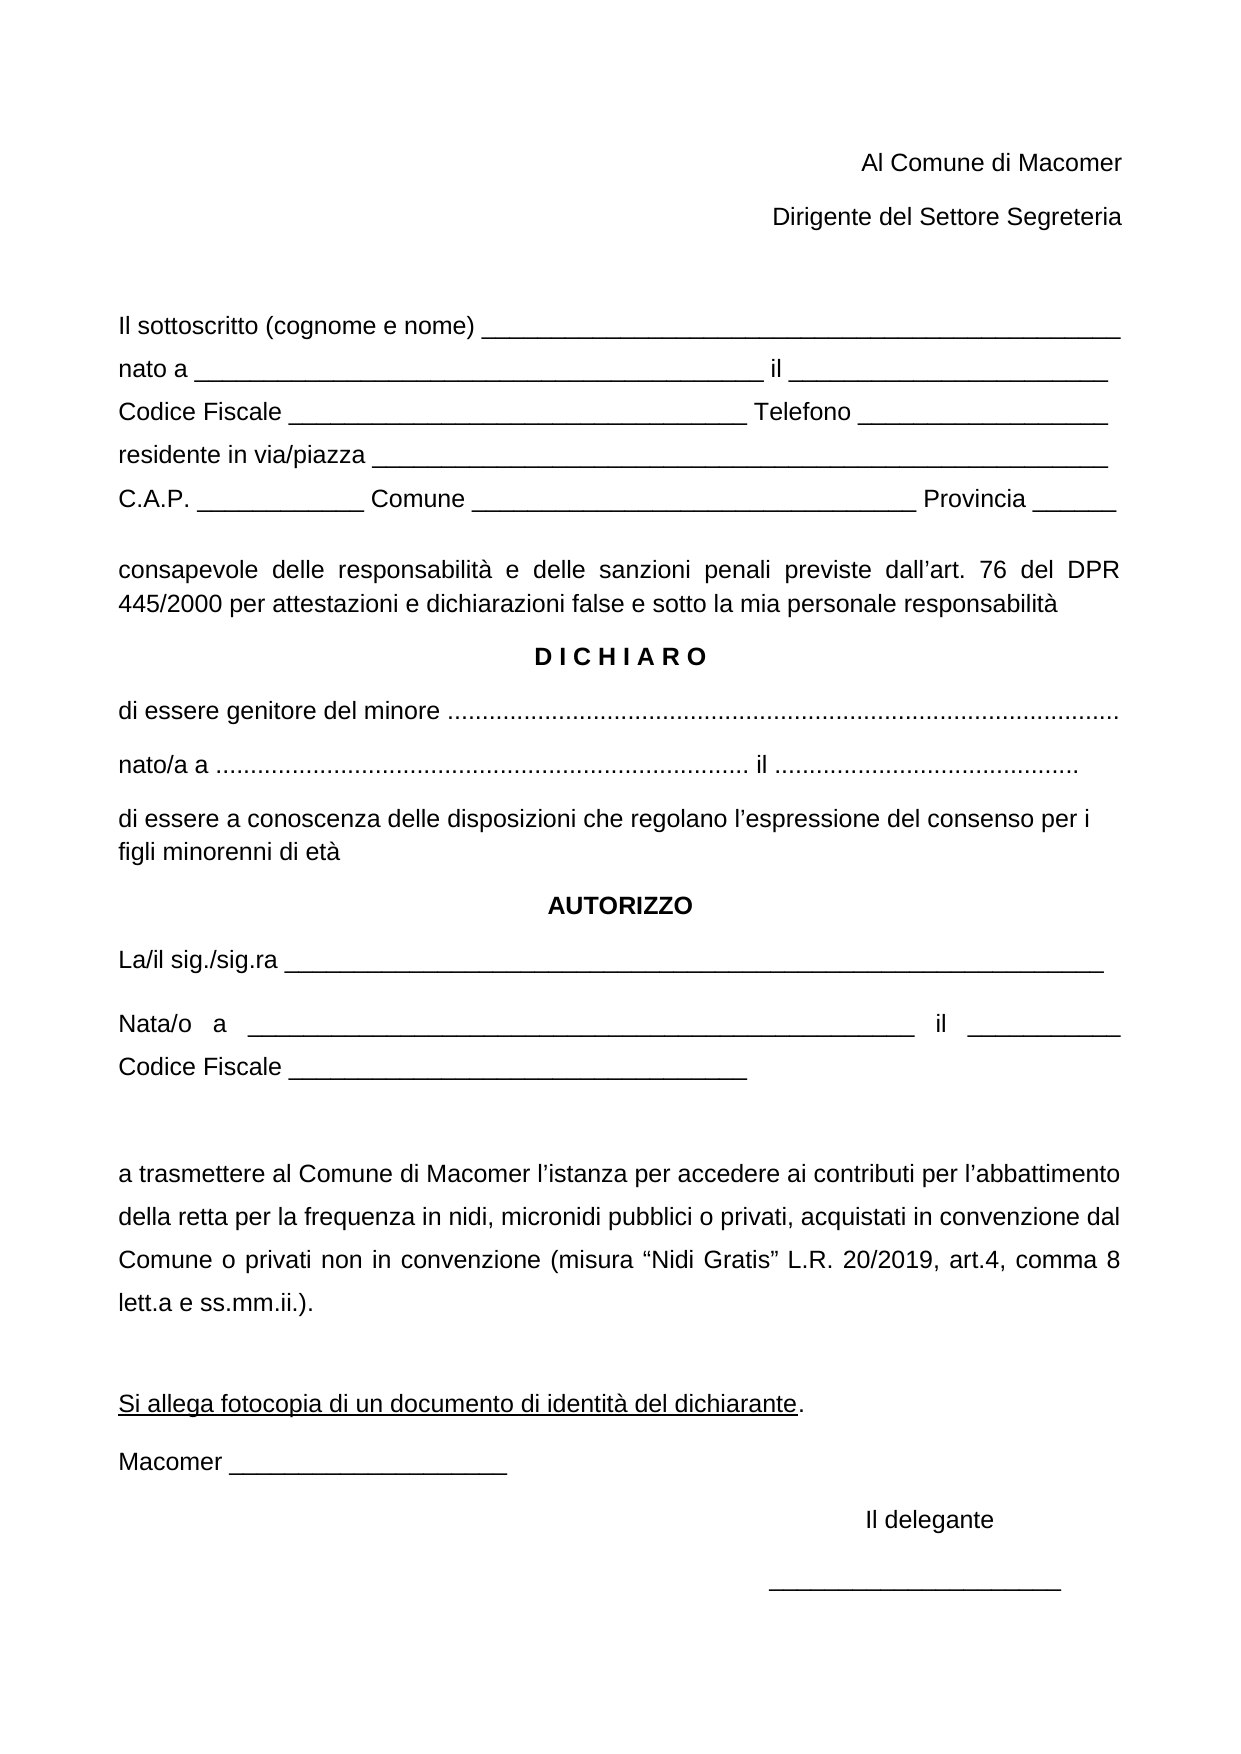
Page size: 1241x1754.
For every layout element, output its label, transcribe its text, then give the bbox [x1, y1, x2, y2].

text nato/a a ............................................................................. il ............................................ [118, 750, 1122, 779]
text a trasmettere al Comune di Macomer l’istanza per accedere ai contributi per l’abbattimento della retta per la frequenza in nidi, micronidi pubblici o privati, acquistati in convenzione dal Comune o privati non in convenzione (misura “Nidi Gratis” L.R. 20/2019, art.4, comma 8 lett.a e ss.mm.ii.). [118, 1159, 1122, 1317]
text Al Comune di Macomer [118, 148, 1122, 176]
text consapevole delle responsabilità e delle sanzioni penali previste dall’art. 76 del DPR 445/2000 per attestazioni e dichiarazioni false e sotto la mia personale responsabilità [118, 556, 1122, 617]
text D I C H I A R O [118, 642, 1122, 671]
text Nata/o a ________________________________________________ il ___________ Codice Fiscale _________________________________ [118, 1009, 1122, 1081]
text residente in via/piazza _____________________________________________________ C.A.P. ____________ Comune ________________________________ Provincia ______ [118, 441, 1122, 512]
text La/il sig./sig.ra ___________________________________________________________ [118, 945, 1122, 973]
text Dirigente del Settore Segreteria [118, 201, 1122, 230]
text _____________________ [118, 1563, 1122, 1592]
text Macomer ____________________ [118, 1447, 1122, 1476]
text AUTORIZZO [118, 891, 1122, 919]
text nato a _________________________________________ il _______________________ Codice Fiscale _________________________________ Telefono __________________ [118, 354, 1122, 426]
text Si allega fotocopia di un documento di identità del dichiarante. [118, 1389, 1122, 1418]
text di essere a conoscenza delle disposizioni che regolano l’espressione del consenso per i figli minorenni di età [118, 804, 1122, 866]
text Il delegante [118, 1505, 1122, 1534]
text di essere genitore del minore ................................................................................................. [118, 696, 1122, 725]
text Il sottoscritto (cognome e nome) ______________________________________________ [118, 311, 1122, 340]
